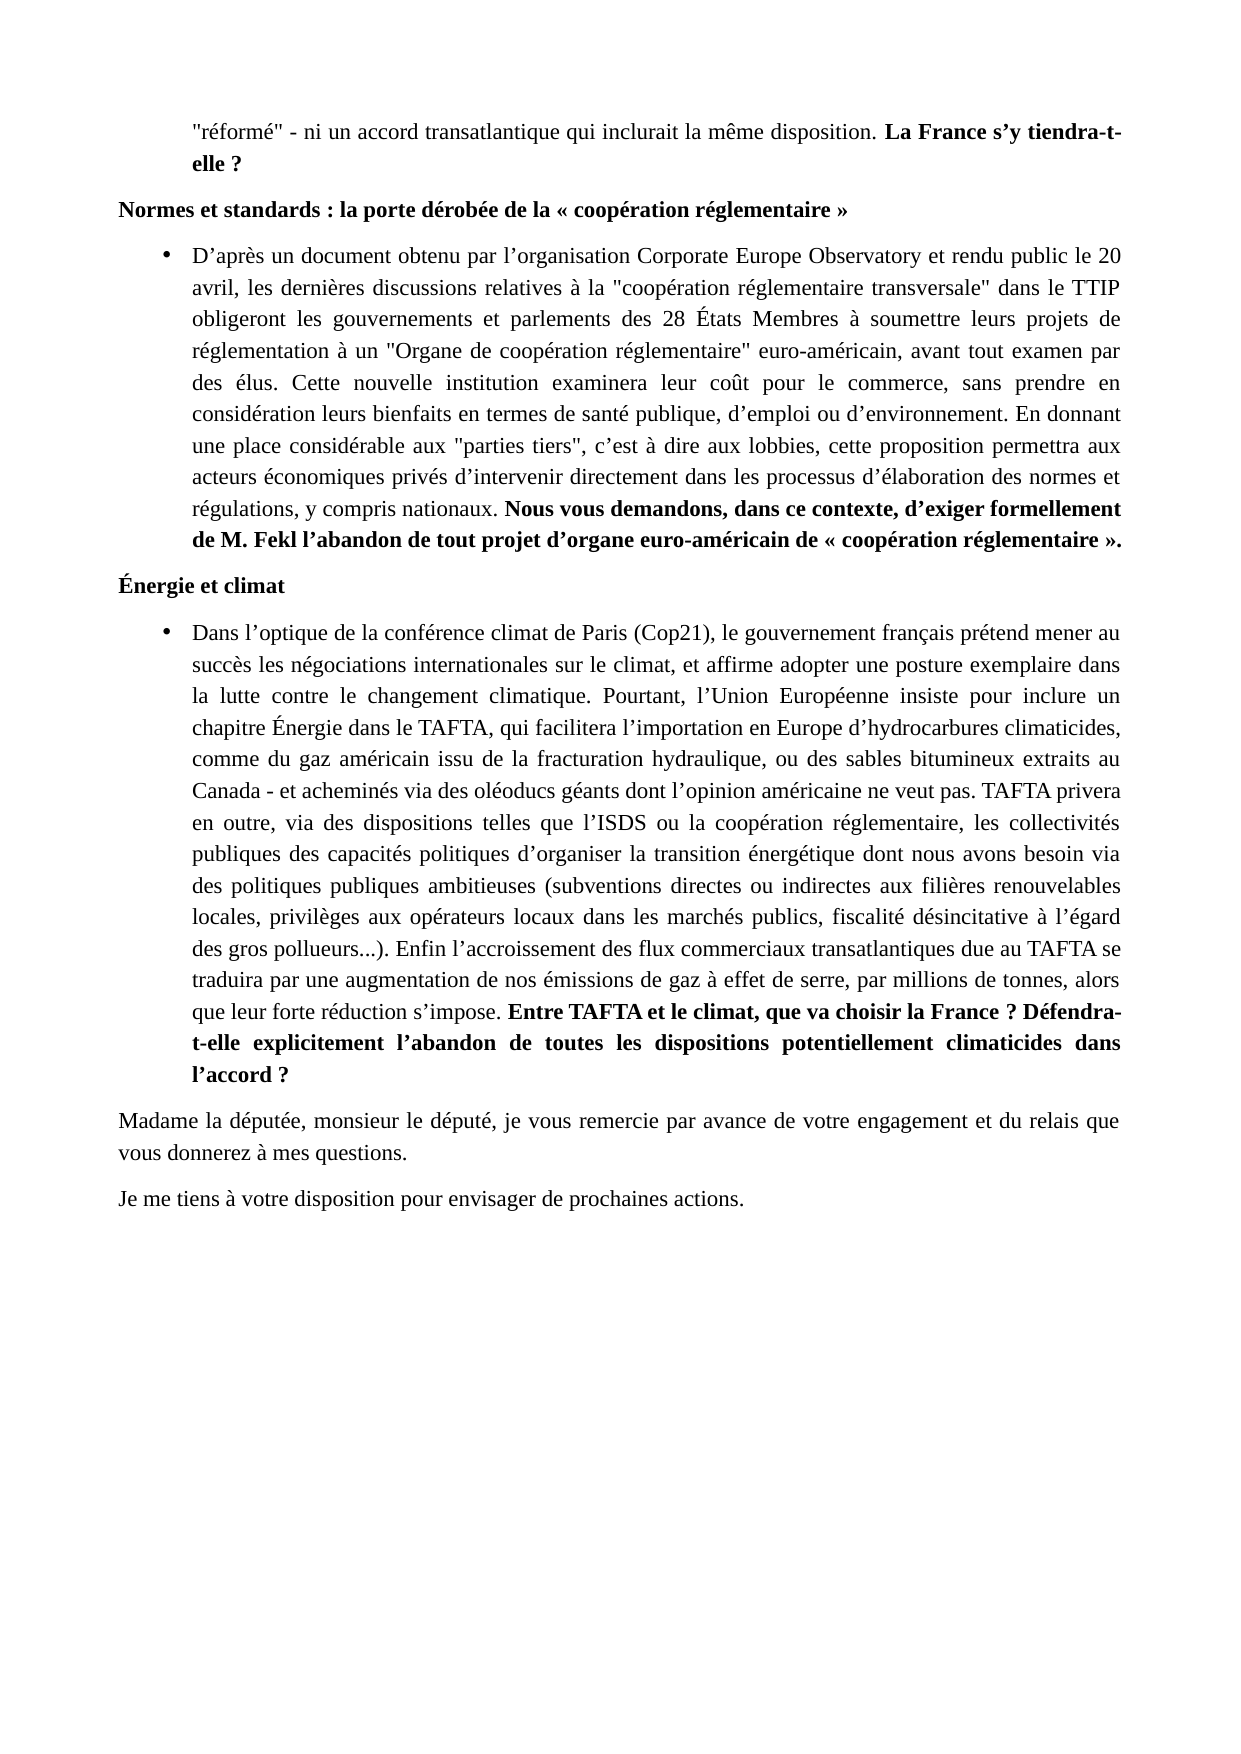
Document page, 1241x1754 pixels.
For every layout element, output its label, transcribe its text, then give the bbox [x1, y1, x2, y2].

text Normes et standards : la porte dérobée de la « coopération réglementaire » [118, 196, 1122, 222]
text Énergie et climat [118, 573, 1122, 599]
list D’après un document obtenu par l’organisation Corporate Europe Observatory et rendu public le 20 avril, les dernières discussions relatives à la "coopération réglementaire transversale" dans le TTIP obligeront les gouvernements et parlements des 28 États Membres à soumettre leurs projets de réglementation à un "Organe de coopération réglementaire" euro-américain, avant tout examen par des élus. Cette nouvelle institution examinera leur coût pour le commerce, sans prendre en considération leurs bienfaits en termes de santé publique, d’emploi ou d’environnement. En donnant une place considérable aux "parties tiers", c’est à dire aux lobbies, cette proposition permettra aux acteurs économiques privés d’intervenir directement dans les processus d’élaboration des normes et régulations, y compris nationaux. Nous vous demandons, dans ce contexte, d’exiger formellement de M. Fekl l’abandon de tout projet d’organe euro-américain de « coopération réglementaire ». [162, 242, 1122, 553]
text Madame la députée, monsieur le député, je vous remercie par avance de votre engagement et du relais que vous donnerez à mes questions. [118, 1107, 1122, 1165]
list "réformé" - ni un accord transatlantique qui inclurait la même disposition. La France s’y tiendra-t-elle ? [162, 118, 1122, 176]
text Je me tiens à votre disposition pour envisager de prochaines actions. [118, 1185, 1122, 1211]
list Dans l’optique de la conférence climat de Paris (Cop21), le gouvernement français prétend mener au succès les négociations internationales sur le climat, et affirme adopter une posture exemplaire dans la lutte contre le changement climatique. Pourtant, l’Union Européenne insiste pour inclure un chapitre Énergie dans le TAFTA, qui facilitera l’importation en Europe d’hydrocarbures climaticides, comme du gaz américain issu de la fracturation hydraulique, ou des sables bitumineux extraits au Canada - et acheminés via des oléoducs géants dont l’opinion américaine ne veut pas. TAFTA privera en outre, via des dispositions telles que l’ISDS ou la coopération réglementaire, les collectivités publiques des capacités politiques d’organiser la transition énergétique dont nous avons besoin via des politiques publiques ambitieuses (subventions directes ou indirectes aux filières renouvelables locales, privilèges aux opérateurs locaux dans les marchés publics, fiscalité désincitative à l’égard des gros pollueurs...). Enfin l’accroissement des flux commerciaux transatlantiques due au TAFTA se traduira par une augmentation de nos émissions de gaz à effet de serre, par millions de tonnes, alors que leur forte réduction s’impose. Entre TAFTA et le climat, que va choisir la France ? Défendra-t-elle explicitement l’abandon de toutes les dispositions potentiellement climaticides dans l’accord ? [162, 619, 1122, 1087]
